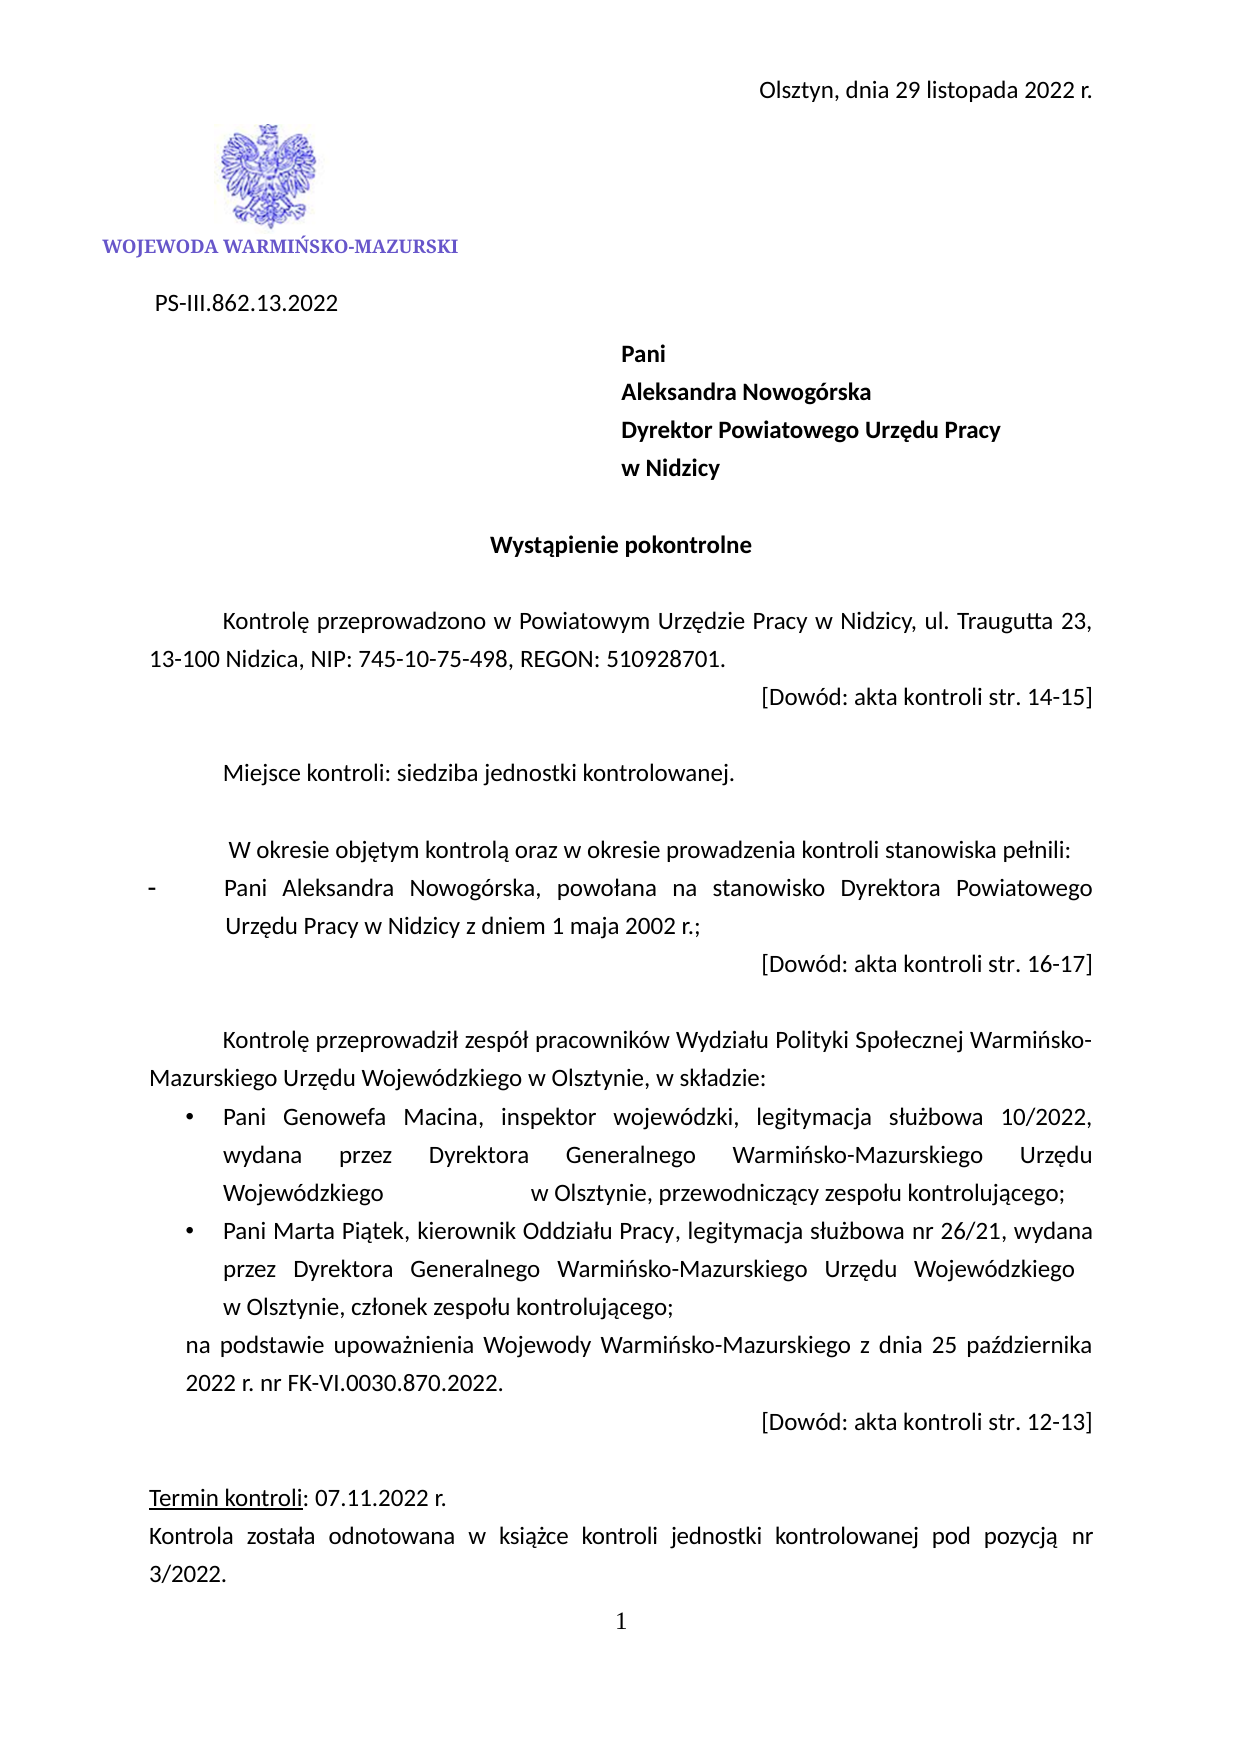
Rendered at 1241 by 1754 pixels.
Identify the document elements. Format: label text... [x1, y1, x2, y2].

text Aleksandra Nowogórska [149, 376, 1093, 407]
text Termin kontroli: 07.11.2022 r. [149, 1482, 1093, 1512]
text w Nidzicy [149, 453, 1093, 483]
text Kontrolę przeprowadził zespół pracowników Wydziału Polityki Społecznej Warmińsko- Mazurskiego Urzędu Wojewódzkiego w Olsztynie, w składzie: [149, 1024, 1093, 1093]
text na podstawie upoważnienia Wojewody Warmińsko-Mazurskiego z dnia 25 października 2022 r. nr FK-VI.0030.870.2022. [185, 1329, 1093, 1398]
text PS-III.862.13.2022 [149, 288, 1093, 318]
text Miejsce kontroli: siedziba jednostki kontrolowanej. [149, 758, 1093, 788]
text [Dowód: akta kontroli str. 12-13] [739, 1406, 1093, 1436]
list Pani Genowefa Macina, inspektor wojewódzki, legitymacja służbowa 10/2022, wydana przez Dyrektora Generalnego Warmińsko-Mazurskiego Urzędu Wojewódzkiego w Olsztynie, przewodniczący zespołu kontrolującego; [185, 1101, 1093, 1207]
list Pani Marta Piątek, kierownik Oddziału Pracy, legitymacja służbowa nr 26/21, wydana przez Dyrektora Generalnego Warmińsko-Mazurskiego Urzędu Wojewódzkiego w Olsztynie, członek zespołu kontrolującego; [185, 1215, 1093, 1322]
text Dyrektor Powiatowego Urzędu Pracy [149, 414, 1093, 445]
text Pani [149, 338, 1093, 369]
text Wystąpienie pokontrolne [149, 529, 1093, 559]
text Kontrola została odnotowana w książce kontroli jednostki kontrolowanej pod pozycją nr 3/2022. [149, 1520, 1093, 1589]
text [Dowód: akta kontroli str. 14-15] [739, 681, 1093, 712]
text WOJEWODA WARMIŃSKO-MAZURSKI [64, 233, 1093, 259]
text W okresie objętym kontrolą oraz w okresie prowadzenia kontroli stanowiska pełnili: [149, 834, 1093, 864]
list Pani Aleksandra Nowogórska, powołana na stanowisko Dyrektora Powiatowego Urzędu Pracy w Nidzicy z dniem 1 maja 2002 r.; [148, 872, 1093, 941]
text Olsztyn, dnia 29 listopada 2022 r. [64, 74, 1093, 104]
text Kontrolę przeprowadzono w Powiatowym Urzędzie Pracy w Nidzicy, ul. Traugutta 23, 13-100 Nidzica, NIP: 745-10-75-498, REGON: 510928701. [149, 605, 1093, 674]
text [Dowód: akta kontroli str. 16-17] [224, 948, 1093, 979]
